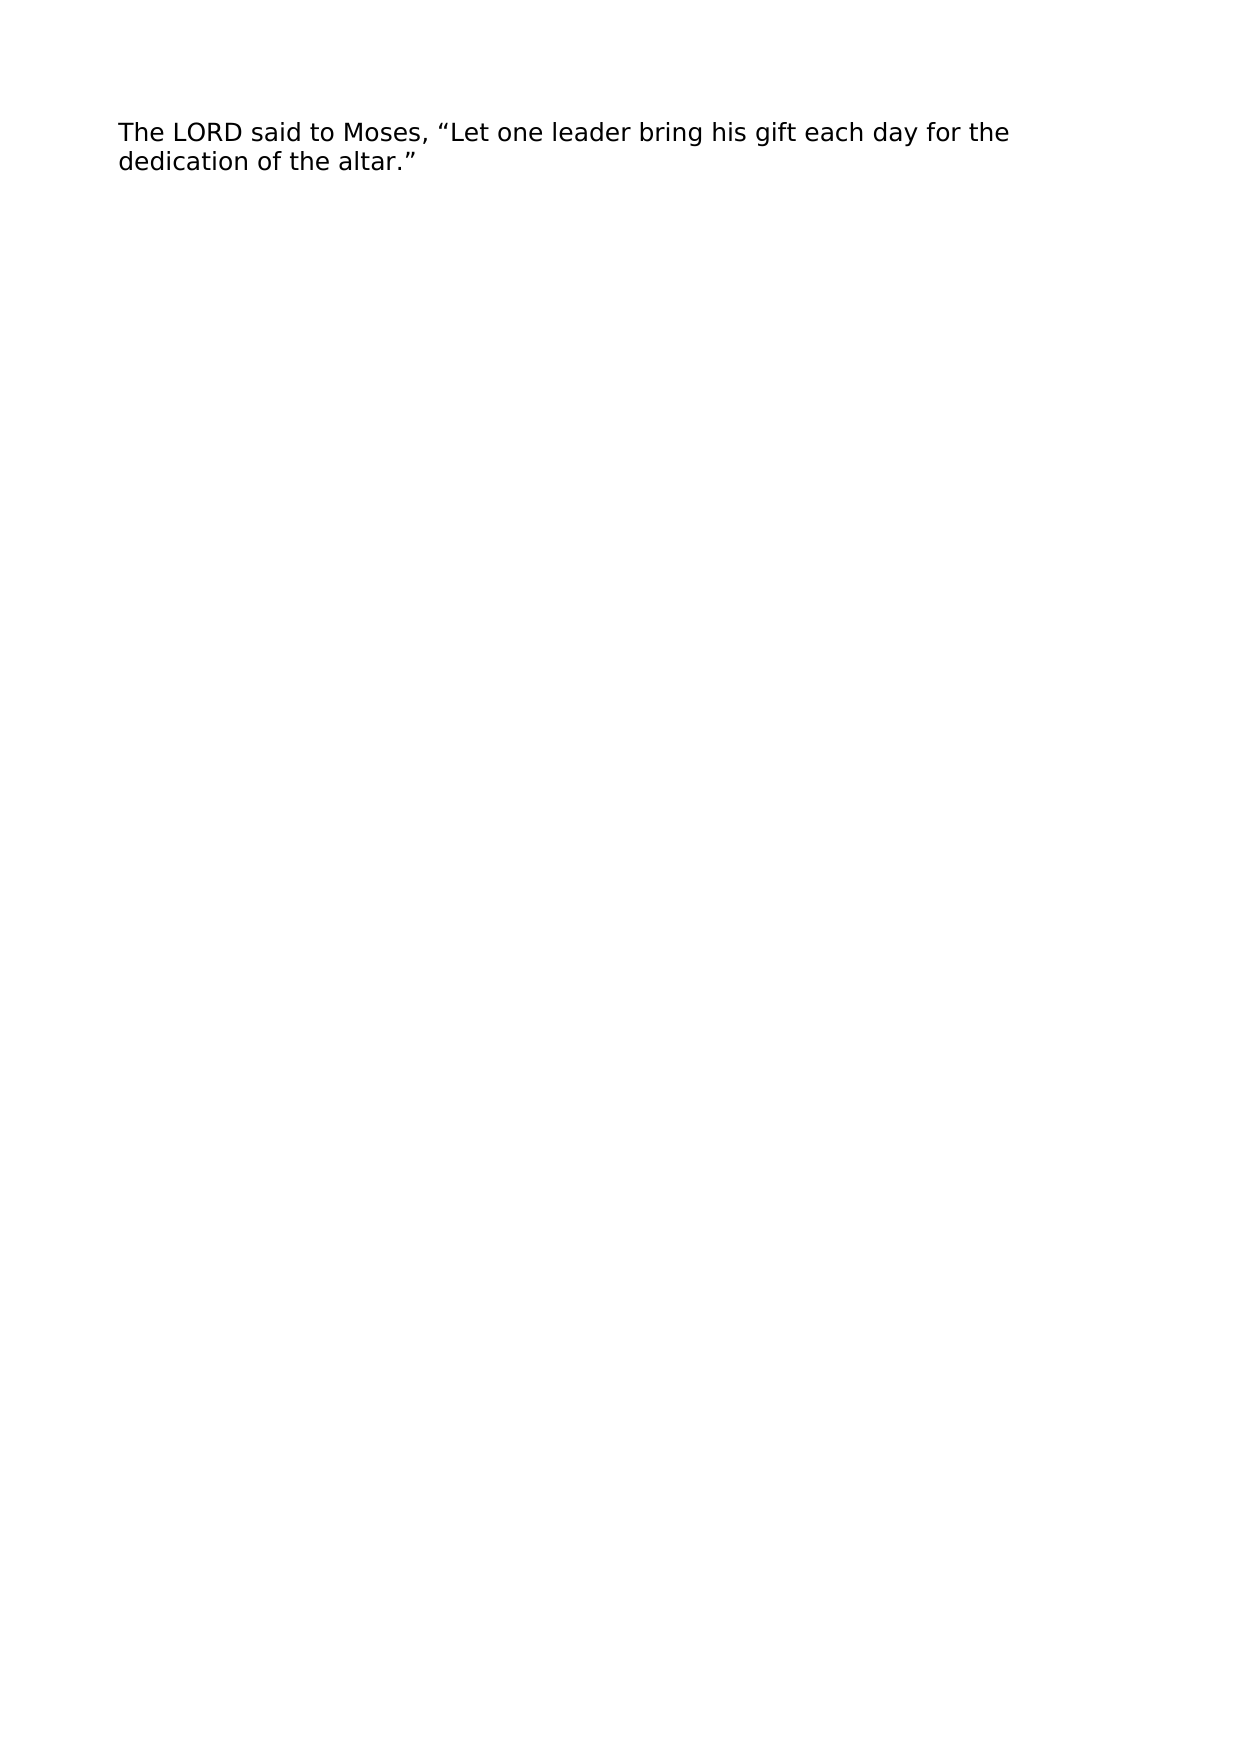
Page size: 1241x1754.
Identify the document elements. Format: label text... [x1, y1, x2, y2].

text The LORD said to Moses, “Let one leader bring his gift each day for the dedication of the altar.” [118, 118, 1122, 176]
